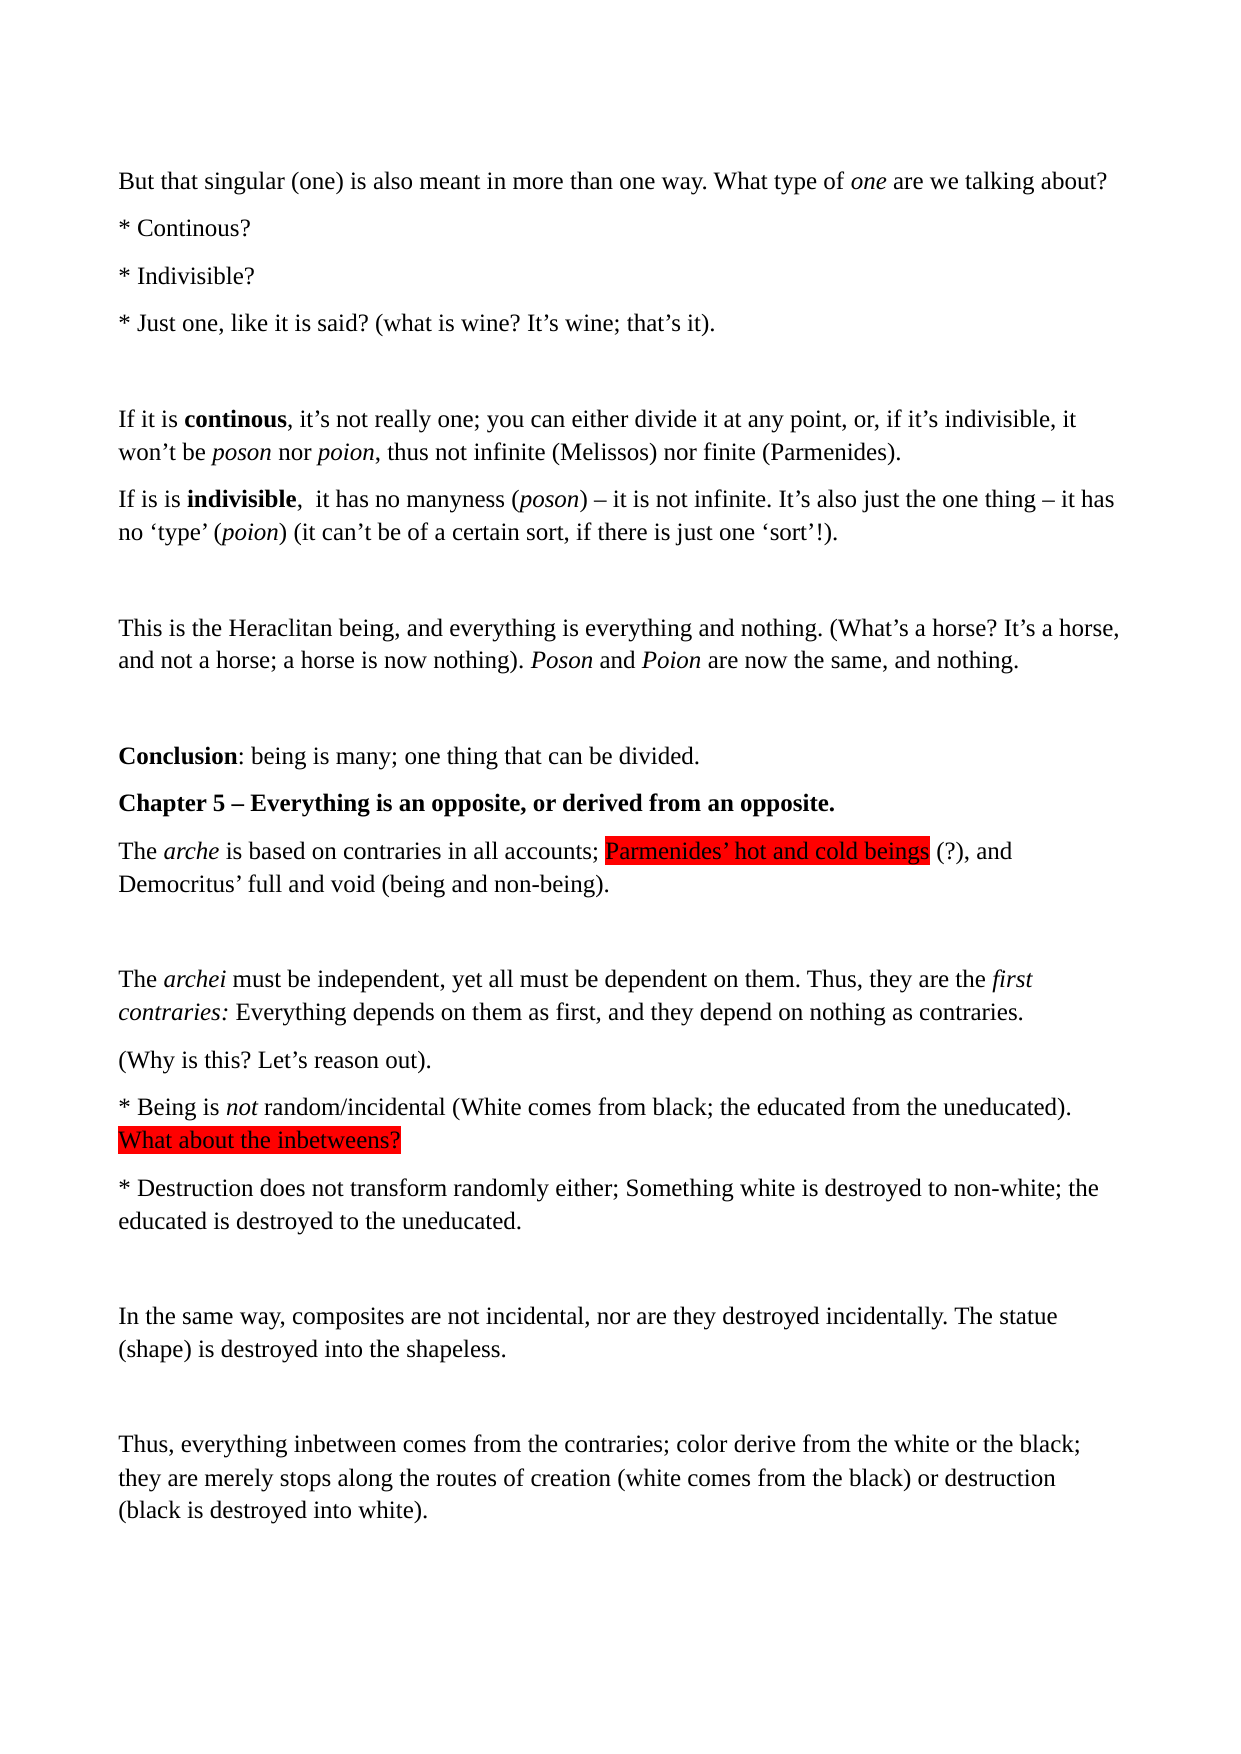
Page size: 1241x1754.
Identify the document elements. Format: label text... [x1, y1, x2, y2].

text In the same way, composites are not incidental, nor are they destroyed incidentally. The statue (shape) is destroyed into the shapeless. [118, 1301, 1122, 1363]
text * Indivisible? [118, 261, 1122, 290]
text * Being is not random/incidental (White comes from black; the educated from the uneducated). What about the inbetweens? [118, 1092, 1122, 1154]
text (Why is this? Let’s reason out). [118, 1045, 1122, 1074]
text If it is continous, it’s not really one; you can either divide it at any point, or, if it’s indivisible, it won’t be poson nor poion, thus not infinite (Melissos) nor finite (Parmenides). [118, 404, 1122, 466]
text But that singular (one) is also meant in more than one way. What type of one are we talking about? [118, 166, 1122, 194]
text * Just one, like it is said? (what is wine? It’s wine; that’s it). [118, 308, 1122, 337]
text Chapter 5 – Everything is an opposite, or derived from an opposite. [118, 788, 1122, 817]
text Conclusion: being is many; one thing that can be divided. [118, 741, 1122, 769]
text The arche is based on contraries in all accounts; Parmenides’ hot and cold beings (?), and Democritus’ full and void (being and non-being). [118, 836, 1122, 898]
text * Destruction does not transform randomly either; Something white is destroyed to non-white; the educated is destroyed to the uneducated. [118, 1173, 1122, 1235]
text The archei must be independent, yet all must be dependent on them. Thus, they are the first contraries: Everything depends on them as first, and they depend on nothing as contraries. [118, 964, 1122, 1026]
text This is the Heraclitan being, and everything is everything and nothing. (What’s a horse? It’s a horse, and not a horse; a horse is now nothing). Poson and Poion are now the same, and nothing. [118, 613, 1122, 674]
text * Continous? [118, 213, 1122, 242]
text If is is indivisible, it has no manyness (poson) – it is not infinite. It’s also just the one thing – it has no ‘type’ (poion) (it can’t be of a certain sort, if there is just one ‘sort’!). [118, 484, 1122, 546]
text Thus, everything inbetween comes from the contraries; color derive from the white or the black; they are merely stops along the routes of creation (white comes from the black) or destruction (black is destroyed into white). [118, 1429, 1122, 1524]
